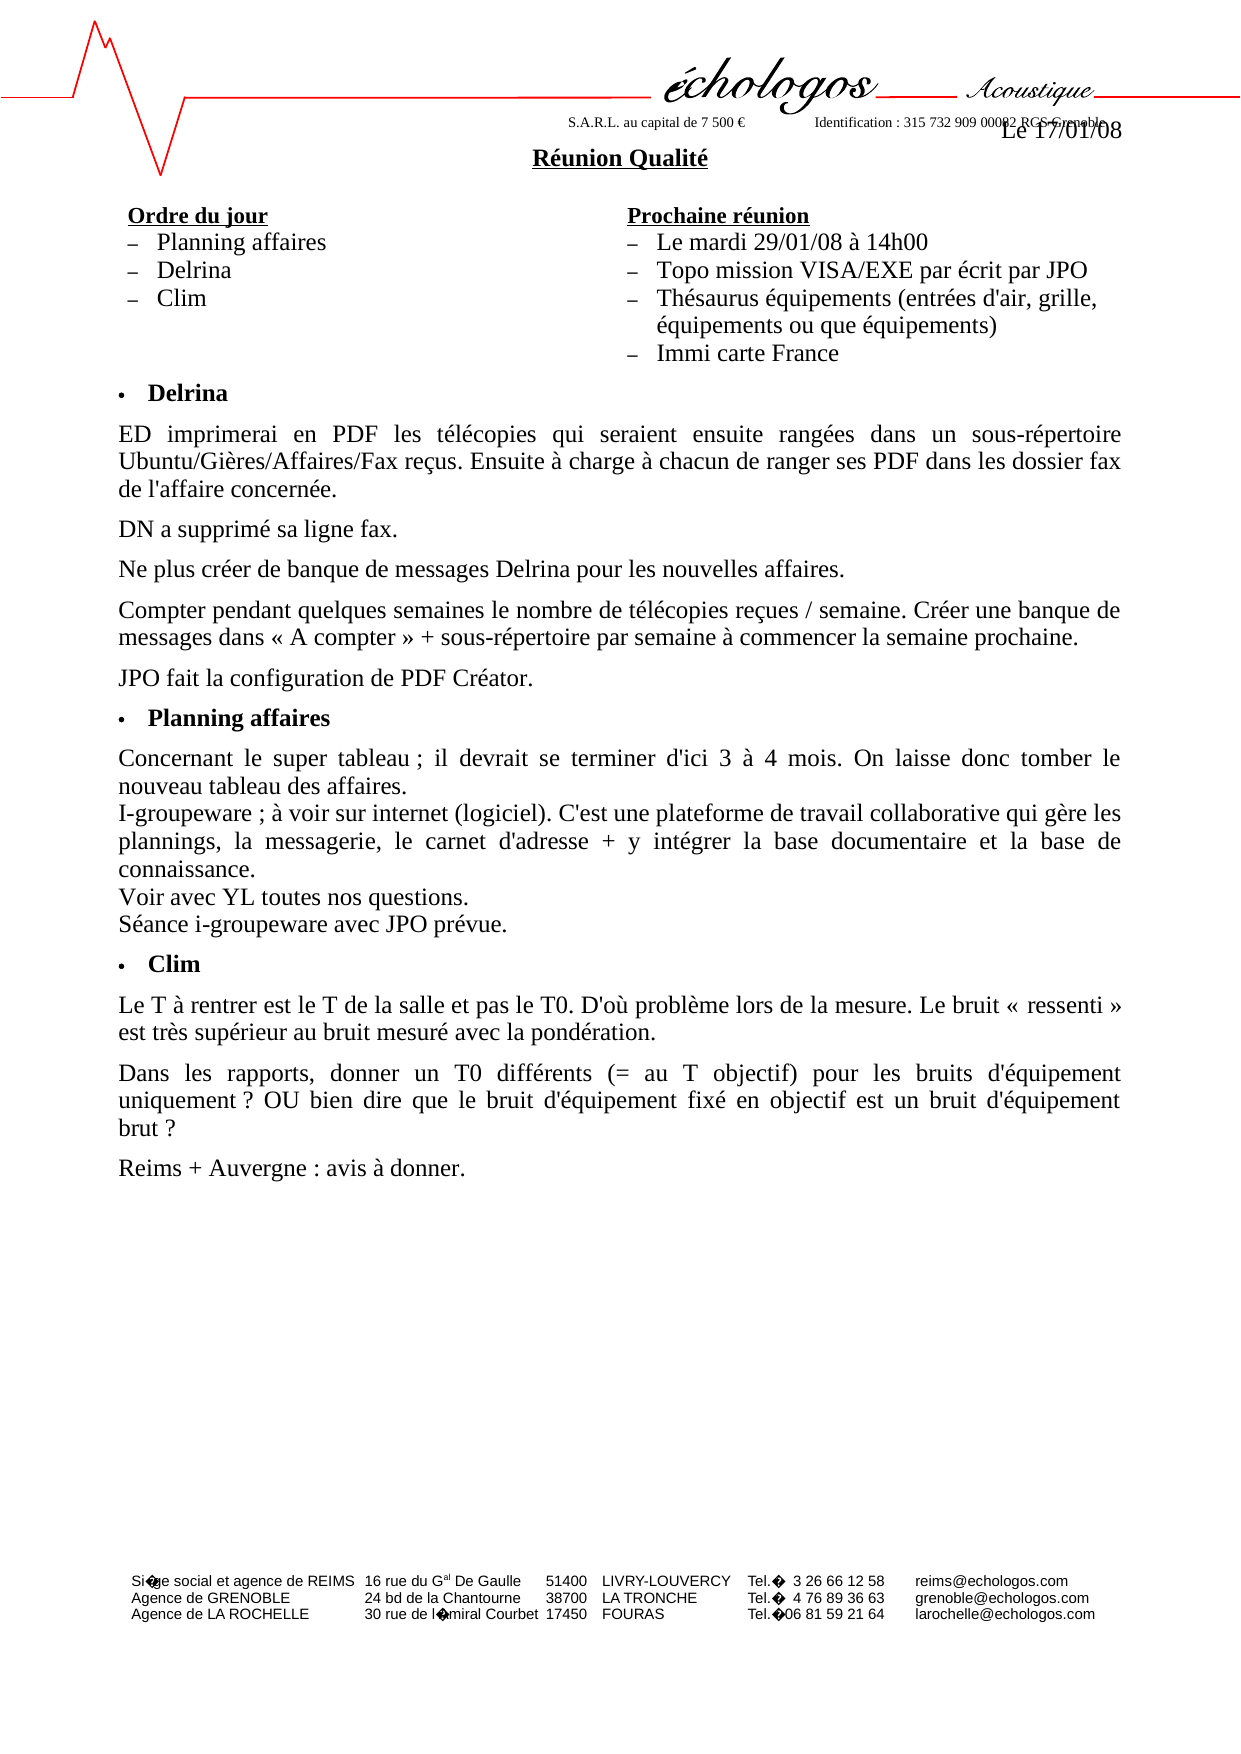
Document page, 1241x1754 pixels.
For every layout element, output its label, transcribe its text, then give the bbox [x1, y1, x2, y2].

table_cell Le mardi 29/01/08 à 14h00 Topo mission VISA/EXE par écrit par JPO Thésaurus équipements (entrées d'air, grille, équipements ou que équipements) Immi carte France [620, 229, 1122, 367]
title [140, 116, 177, 144]
title Planning affaires [118, 704, 1122, 732]
title [151, 144, 169, 171]
text I-groupeware ; à voir sur internet (logiciel). C'est une plateforme de travail collaborative qui gère les plannings, la messagerie, le carnet d'adresse + y intégrer la base documentaire et la base de connaissance. [118, 799, 1122, 883]
text JPO fait la configuration de PDF Créator. [118, 664, 1122, 691]
title Clim [118, 951, 1122, 978]
text Ne plus créer de banque de messages Delrina pour les nouvelles affaires. [118, 556, 1122, 583]
text Reims + Auvergne : avis à donner. [118, 1154, 1122, 1182]
text Le T à rentrer est le T de la salle et pas le T0. D'où problème lors de la mesure. Le bruit « ressenti » est très supérieur au bruit mesuré avec la pondération. [118, 991, 1122, 1046]
table_header Ordre du jour [120, 197, 620, 228]
text Compter pendant quelques semaines le nombre de télécopies reçues / semaine. Créer une banque de messages dans « A compter » + sous-répertoire par semaine à commencer la semaine prochaine. [118, 596, 1122, 651]
title Réunion Qualité [163, 144, 1122, 172]
title Delrina [118, 379, 1122, 407]
table_cell Planning affaires Delrina Clim [120, 229, 620, 367]
text Concernant le super tableau ; il devrait se terminer d'ici 3 à 4 mois. On laisse donc tomber le nouveau tableau des affaires. [118, 744, 1122, 799]
title [118, 116, 147, 144]
table_header Prochaine réunion [620, 197, 1122, 228]
title Le 17/01/08 [172, 116, 1122, 144]
title [118, 144, 158, 172]
text ED imprimerai en PDF les télécopies qui seraient ensuite rangées dans un sous-répertoire Ubuntu/Gières/Affaires/Fax reçus. Ensuite à charge à chacun de ranger ses PDF dans les dossier fax de l'affaire concernée. [118, 420, 1122, 503]
text Séance i-groupeware avec JPO prévue. [118, 910, 1122, 938]
text Voir avec YL toutes nos questions. [118, 883, 1122, 910]
text DN a supprimé sa ligne fax. [118, 515, 1122, 543]
text Dans les rapports, donner un T0 différents (= au T objectif) pour les bruits d'équipement uniquement ? OU bien dire que le bruit d'équipement fixé en objectif est un bruit d'équipement brut ? [118, 1059, 1122, 1142]
